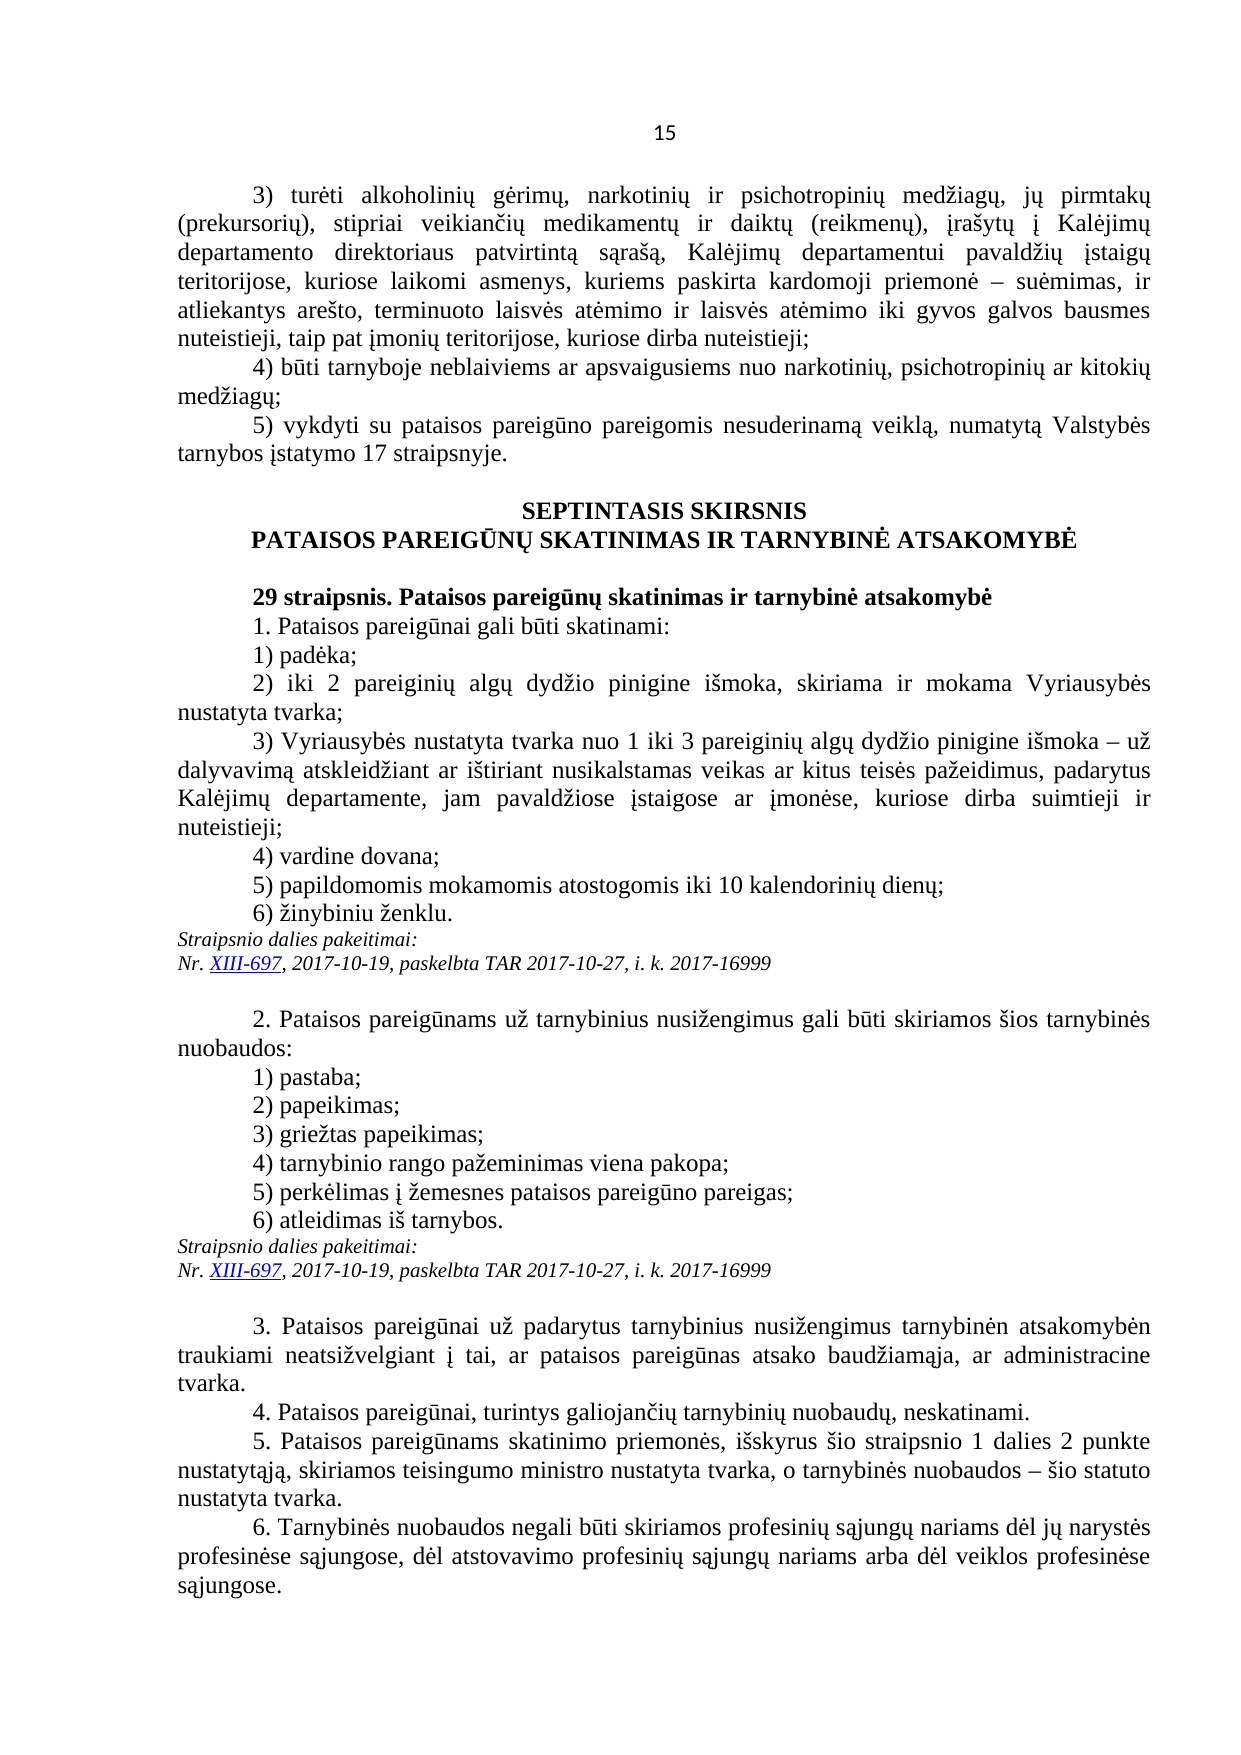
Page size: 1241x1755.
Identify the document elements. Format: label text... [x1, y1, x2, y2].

text 1) padėka; [177, 640, 1152, 668]
text 5) vykdyti su pataisos pareigūno pareigomis nesuderinamą veiklą, numatytą Valstybės tarnybos įstatymo 17 straipsnyje. [177, 410, 1152, 467]
text 1. Pataisos pareigūnai gali būti skatinami: [177, 611, 1152, 640]
text Straipsnio dalies pakeitimai: [177, 927, 1152, 951]
text SEPTINTASIS SKIRSNIS [177, 496, 1152, 525]
text 4) vardine dovana; [177, 841, 1152, 870]
text 3) Vyriausybės nustatyta tvarka nuo 1 iki 3 pareiginių algų dydžio pinigine išmoka – už dalyvavimą atskleidžiant ar ištiriant nusikalstamas veikas ar kitus teisės pažeidimus, padarytus Kalėjimų departamente, jam pavaldžiose įstaigose ar įmonėse, kuriose dirba suimtieji ir nuteistieji; [177, 726, 1152, 841]
text 6) atleidimas iš tarnybos. [177, 1205, 1152, 1234]
text 2) iki 2 pareiginių algų dydžio pinigine išmoka, skiriama ir mokama Vyriausybės nustatyta tvarka; [177, 668, 1152, 726]
text 1) pastaba; [177, 1062, 1152, 1090]
text 3) turėti alkoholinių gėrimų, narkotinių ir psichotropinių medžiagų, jų pirmtakų (prekursorių), stipriai veikiančių medikamentų ir daiktų (reikmenų), įrašytų į Kalėjimų departamento direktoriaus patvirtintą sąrašą, Kalėjimų departamentui pavaldžių įstaigų teritorijose, kuriose laikomi asmenys, kuriems paskirta kardomoji priemonė – suėmimas, ir atliekantys arešto, terminuoto laisvės atėmimo ir laisvės atėmimo iki gyvos galvos bausmes nuteistieji, taip pat įmonių teritorijose, kuriose dirba nuteistieji; [177, 180, 1152, 352]
text 6. Tarnybinės nuobaudos negali būti skiriamos profesinių sąjungų nariams dėl jų narystės profesinėse sąjungose, dėl atstovavimo profesinių sąjungų nariams arba dėl veiklos profesinėse sąjungose. [177, 1512, 1152, 1598]
text Straipsnio dalies pakeitimai: [177, 1234, 1152, 1258]
text Nr. XIII-697, 2017-10-19, paskelbta TAR 2017-10-27, i. k. 2017-16999 [177, 951, 1152, 975]
text PATAISOS PAREIGŪNŲ SKATINIMAS IR TARNYBINĖ ATSAKOMYBĖ [177, 525, 1152, 553]
text 3) griežtas papeikimas; [177, 1119, 1152, 1148]
text 2. Pataisos pareigūnams už tarnybinius nusižengimus gali būti skiriamos šios tarnybinės nuobaudos: [177, 1004, 1152, 1062]
text 6) žinybiniu ženklu. [177, 898, 1152, 927]
text 5) perkėlimas į žemesnes pataisos pareigūno pareigas; [177, 1177, 1152, 1205]
text 3. Pataisos pareigūnai už padarytus tarnybinius nusižengimus tarnybinėn atsakomybėn traukiami neatsižvelgiant į tai, ar pataisos pareigūnas atsako baudžiamąja, ar administracine tvarka. [177, 1311, 1152, 1397]
text 4. Pataisos pareigūnai, turintys galiojančių tarnybinių nuobaudų, neskatinami. [177, 1397, 1152, 1426]
text 5) papildomomis mokamomis atostogomis iki 10 kalendorinių dienų; [177, 870, 1152, 898]
text 2) papeikimas; [177, 1090, 1152, 1119]
text Nr. XIII-697, 2017-10-19, paskelbta TAR 2017-10-27, i. k. 2017-16999 [177, 1258, 1152, 1282]
text 4) tarnybinio rango pažeminimas viena pakopa; [177, 1148, 1152, 1177]
text 5. Pataisos pareigūnams skatinimo priemonės, išskyrus šio straipsnio 1 dalies 2 punkte nustatytąją, skiriamos teisingumo ministro nustatyta tvarka, o tarnybinės nuobaudos – šio statuto nustatyta tvarka. [177, 1426, 1152, 1512]
text 29 straipsnis. Pataisos pareigūnų skatinimas ir tarnybinė atsakomybė [177, 582, 1152, 611]
text 4) būti tarnyboje neblaiviems ar apsvaigusiems nuo narkotinių, psichotropinių ar kitokių medžiagų; [177, 352, 1152, 410]
